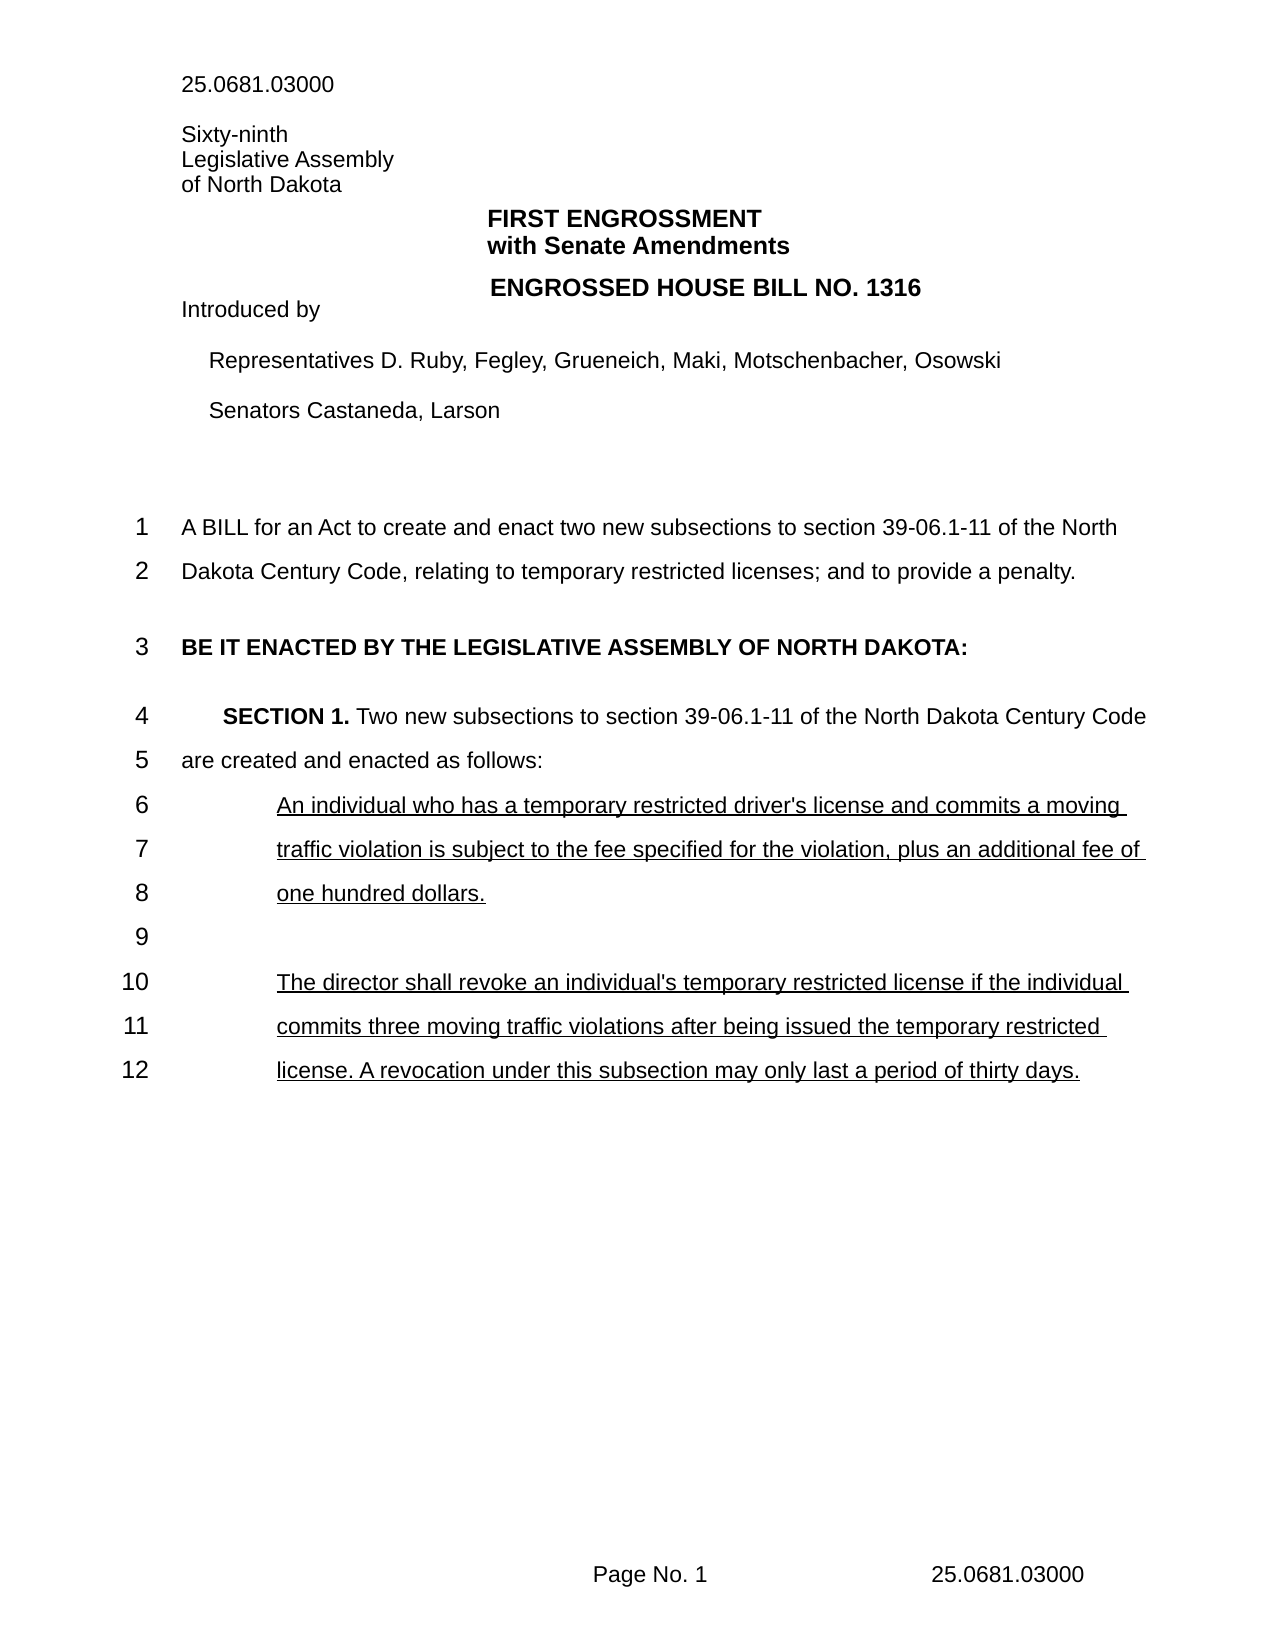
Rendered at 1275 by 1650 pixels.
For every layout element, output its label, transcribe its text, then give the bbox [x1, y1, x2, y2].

text Senators Castaneda, Larson [208, 400, 1154, 423]
text Sixty-ninth [181, 123, 1154, 148]
text Legislative Assembly [181, 148, 1154, 173]
text Representatives D. Ruby, Fegley, Grueneich, Maki, Motschenbacher, Osowski [208, 350, 1154, 373]
text BE IT ENACTED BY THE LEGISLATIVE ASSEMBLY OF NORTH DAKOTA: [181, 620, 1154, 664]
text An individual who has a temporary restricted driver's license and commits a moving traffic violation is subject to the fee specified for the violation, plus an additional fee of one hundred dollars. [276, 778, 1154, 910]
title FIRST ENGROSSMENT [487, 206, 790, 233]
title with Senate Amendments [487, 233, 790, 260]
text Introduced by [181, 298, 1154, 323]
text 25.0681.03000 [181, 73, 1154, 98]
text of North Dakota [181, 173, 1154, 198]
title ENGROSSED House BILL NO. 1316 [490, 272, 921, 301]
title A BILL for an Act to create and enact two new subsections to section 39‑06.1‑11 of the North Dakota Century Code, relating to temporary restricted licenses; and to provide a penalty. [181, 500, 1154, 588]
text The director shall revoke an individual's temporary restricted license if the individual commits three moving traffic violations after being issued the temporary restricted license. A revocation under this subsection may only last a period of thirty days. [276, 955, 1154, 1087]
text SECTION 1. Two new subsections to section 39‑06.1‑11 of the North Dakota Century Code are created and enacted as follows: [181, 689, 1154, 778]
